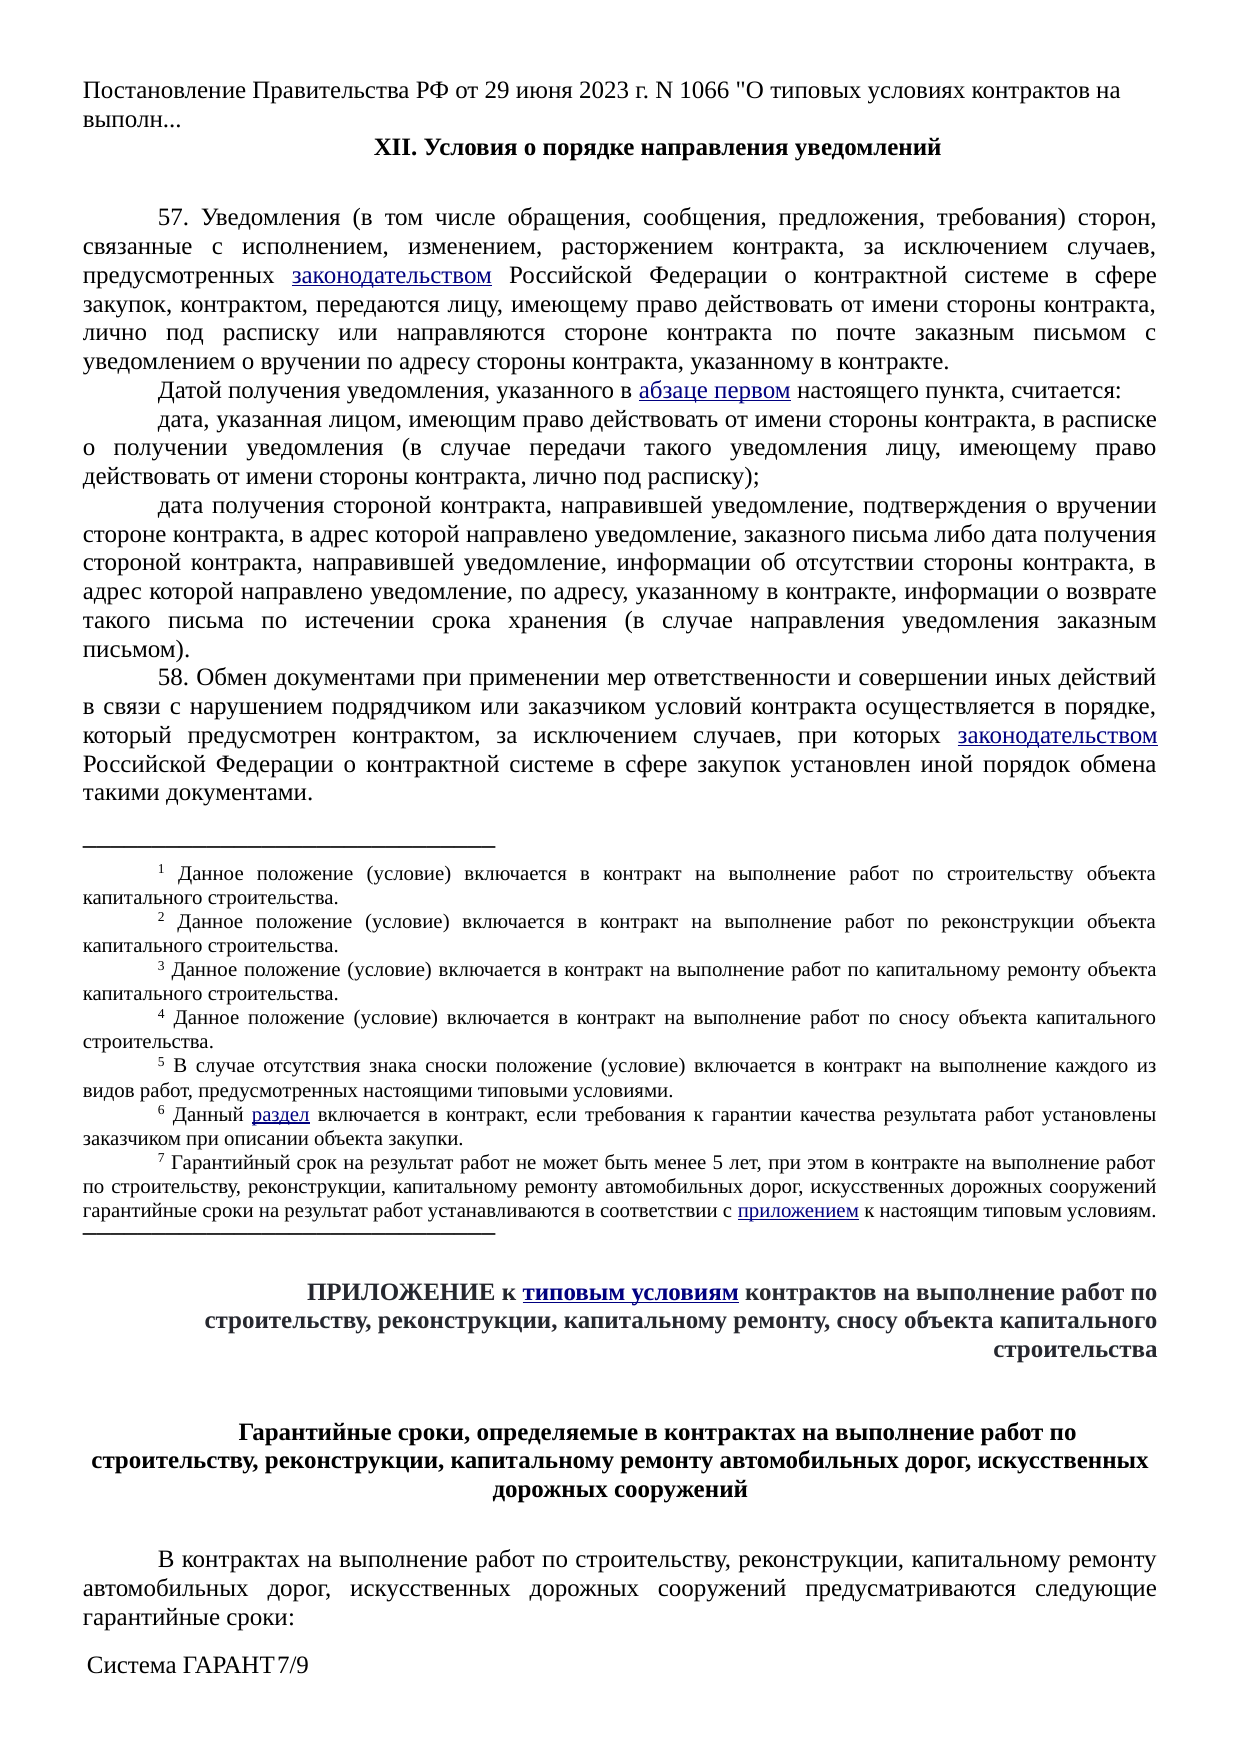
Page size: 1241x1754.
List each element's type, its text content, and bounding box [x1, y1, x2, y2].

text 57. Уведомления (в том числе обращения, сообщения, предложения, требования) сторон, связанные с исполнением, изменением, расторжением контракта, за исключением случаев, предусмотренных законодательством Российской Федерации о контрактной системе в сфере закупок, контрактом, передаются лицу, имеющему право действовать от имени стороны контракта, лично под расписку или направляются стороне контракта по почте заказным письмом с уведомлением о вручении по адресу стороны контракта, указанному в контракте. [83, 202, 1157, 375]
text 58. Обмен документами при применении мер ответственности и совершении иных действий в связи с нарушением подрядчиком или заказчиком условий контракта осуществляется в порядке, который предусмотрен контрактом, за исключением случаев, при которых законодательством Российской Федерации о контрактной системе в сфере закупок установлен иной порядок обмена такими документами. [83, 662, 1157, 806]
text 1 Данное положение (условие) включается в контракт на выполнение работ по строительству объекта капитального строительства. [83, 861, 1157, 909]
text ────────────────────────────── [83, 835, 1157, 861]
subtitle XII. Условия о порядке направления уведомлений [83, 132, 1157, 161]
text 2 Данное положение (условие) включается в контракт на выполнение работ по реконструкции объекта капитального строительства. [83, 909, 1157, 957]
text дата, указанная лицом, имеющим право действовать от имени стороны контракта, в расписке о получении уведомления (в случае передачи такого уведомления лицу, имеющему право действовать от имени стороны контракта, лично под расписку); [83, 404, 1157, 490]
text 3 Данное положение (условие) включается в контракт на выполнение работ по капитальному ремонту объекта капитального строительства. [83, 957, 1157, 1005]
subtitle Гарантийные сроки, определяемые в контрактах на выполнение работ по строительству, реконструкции, капитальному ремонту автомобильных дорог, искусственных дорожных сооружений [83, 1417, 1157, 1503]
text В контрактах на выполнение работ по строительству, реконструкции, капитальному ремонту автомобильных дорог, искусственных дорожных сооружений предусматриваются следующие гарантийные сроки: [83, 1544, 1157, 1630]
text 7 Гарантийный срок на результат работ не может быть менее 5 лет, при этом в контракте на выполнение работ по строительству, реконструкции, капитальному ремонту автомобильных дорог, искусственных дорожных сооружений гарантийные сроки на результат работ устанавливаются в соответствии с приложением к настоящим типовым условиям. [83, 1150, 1157, 1222]
text ПРИЛОЖЕНИЕ к типовым условиям контрактов на выполнение работ по строительству, реконструкции, капитальному ремонту, сносу объекта капитального строительства [83, 1277, 1157, 1363]
text 6 Данный раздел включается в контракт, если требования к гарантии качества результата работ установлены заказчиком при описании объекта закупки. [83, 1102, 1157, 1150]
text Датой получения уведомления, указанного в абзаце первом настоящего пункта, считается: [83, 375, 1157, 404]
text ────────────────────────────── [83, 1222, 1157, 1248]
text 5 В случае отсутствия знака сноски положение (условие) включается в контракт на выполнение каждого из видов работ, предусмотренных настоящими типовыми условиями. [83, 1053, 1157, 1102]
text дата получения стороной контракта, направившей уведомление, подтверждения о вручении стороне контракта, в адрес которой направлено уведомление, заказного письма либо дата получения стороной контракта, направившей уведомление, информации об отсутствии стороны контракта, в адрес которой направлено уведомление, по адресу, указанному в контракте, информации о возврате такого письма по истечении срока хранения (в случае направления уведомления заказным письмом). [83, 490, 1157, 662]
text 4 Данное положение (условие) включается в контракт на выполнение работ по сносу объекта капитального строительства. [83, 1005, 1157, 1053]
